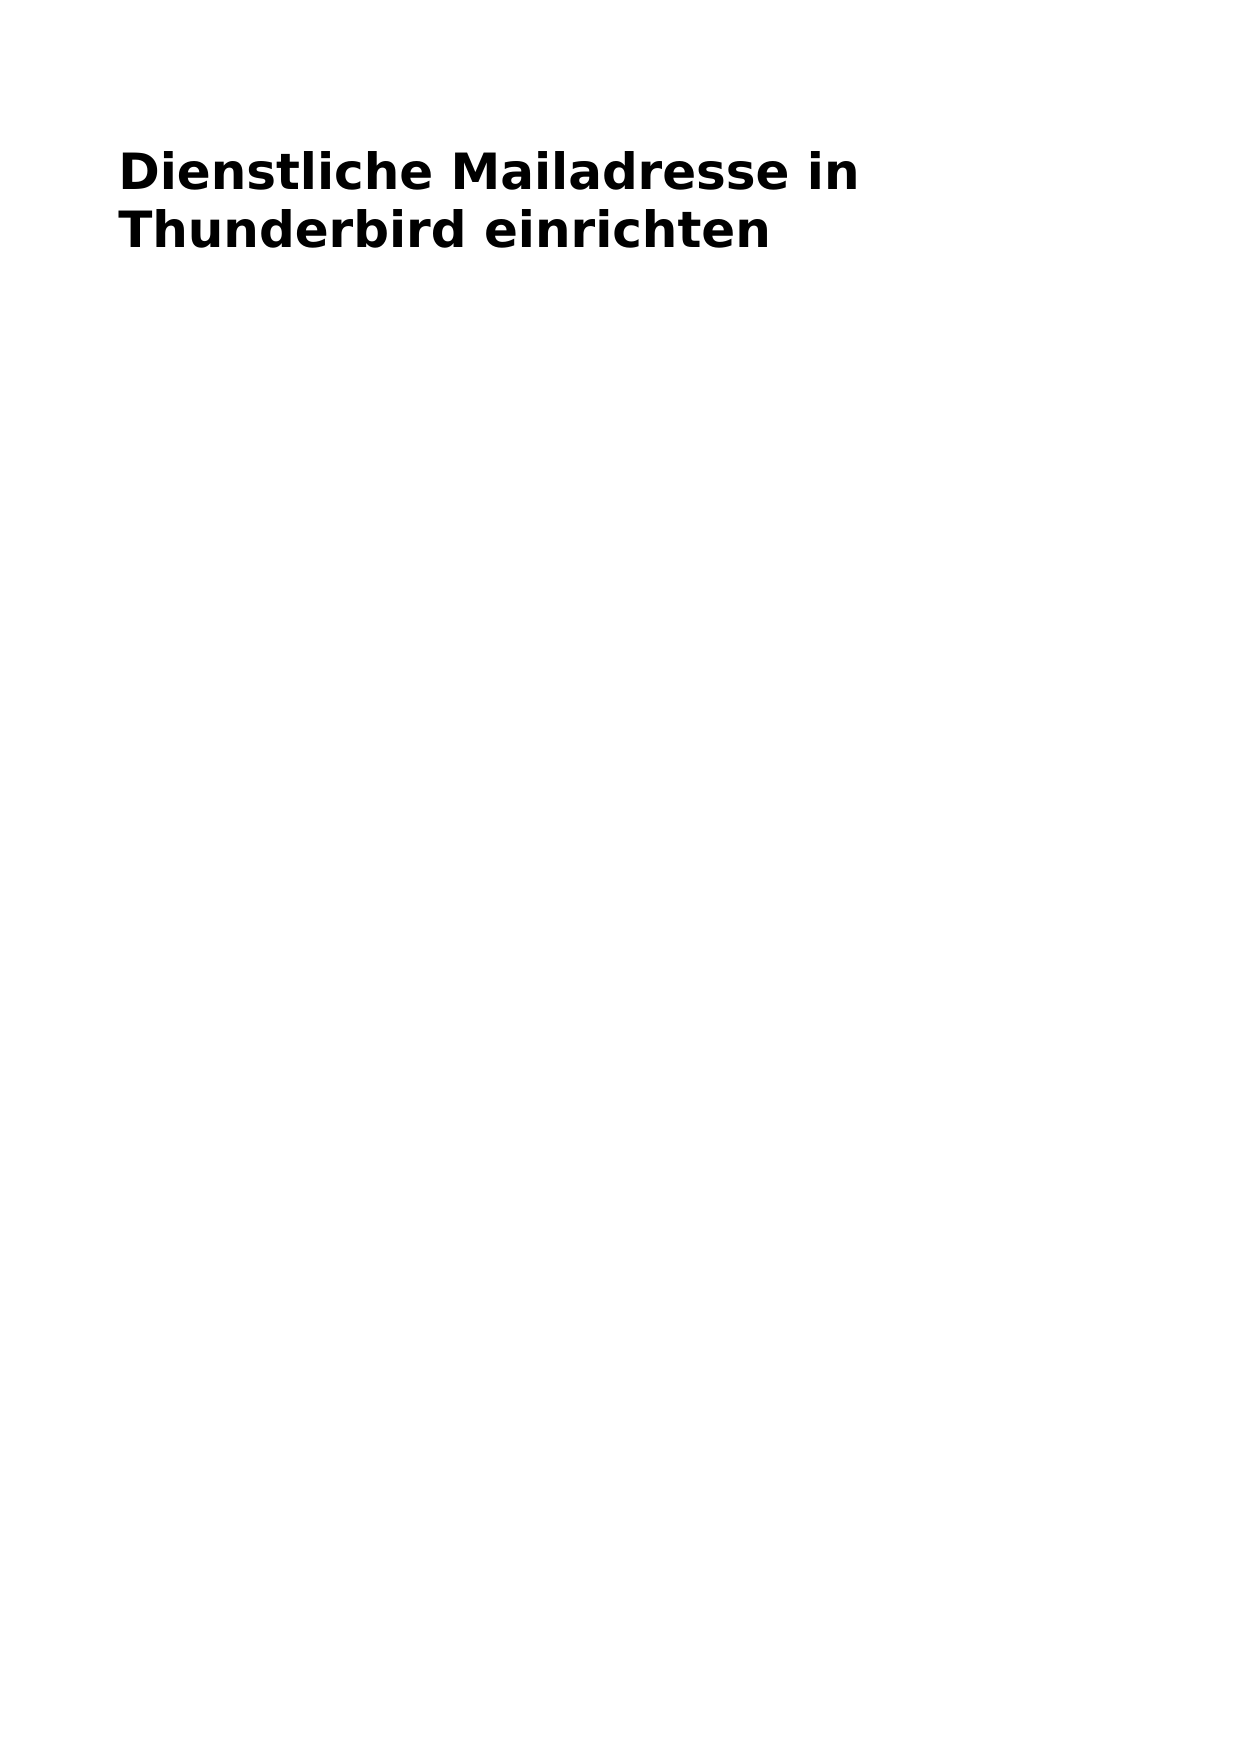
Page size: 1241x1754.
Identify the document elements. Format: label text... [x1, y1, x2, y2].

subtitle Dienstliche Mailadresse in Thunderbird einrichten [118, 143, 1122, 259]
